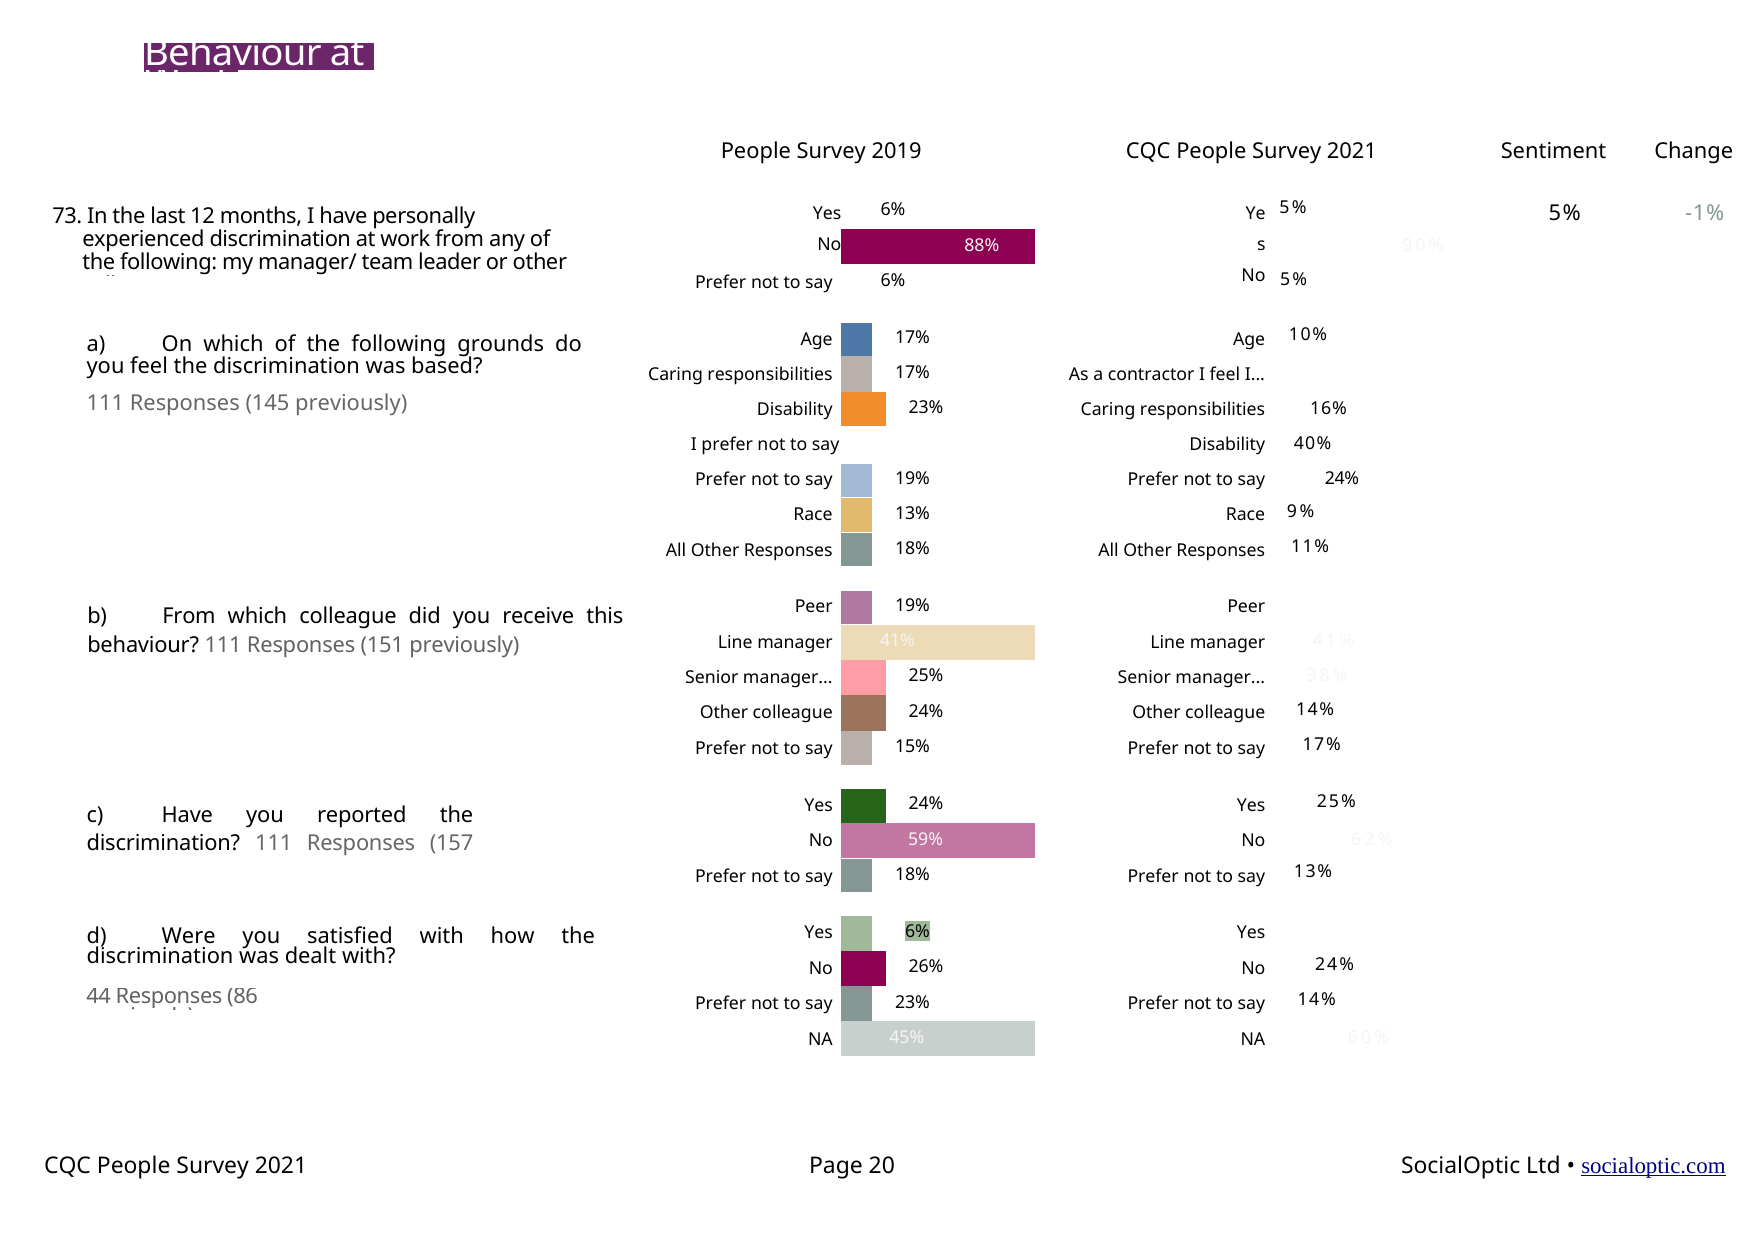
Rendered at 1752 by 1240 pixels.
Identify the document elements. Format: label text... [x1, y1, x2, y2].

table_cell Race [639, 498, 841, 532]
table_cell [841, 591, 872, 624]
table_header Yes No Prefer not to say [1035, 195, 1269, 299]
table_header 6% [841, 195, 1035, 229]
table_cell Prefer not to say [1035, 731, 1269, 765]
table_cell 6% [841, 265, 1035, 299]
text 44 Responses (86 previously) [86, 988, 371, 1009]
table_cell 23% [873, 986, 1035, 1021]
table_cell [841, 859, 872, 892]
list On which of the following grounds do you feel the discrimination was based? [86, 333, 582, 378]
text Behaviour at Work [144, 43, 457, 72]
table_cell Caring responsibilities [639, 356, 841, 392]
table_cell Yes [639, 905, 841, 951]
table_cell [1035, 765, 1269, 776]
text 40% [1294, 433, 1346, 451]
table_header Yes No Prefer not to say [639, 195, 841, 299]
table_cell [841, 905, 872, 916]
text 111 Responses (145 previously) [86, 390, 582, 415]
text 90% [1273, 235, 1443, 255]
table_cell 15% [873, 731, 1035, 765]
table_cell 25% [886, 660, 1035, 695]
table_cell [639, 299, 1035, 311]
table_cell Other colleague [1035, 695, 1269, 731]
text 24% [1315, 960, 1371, 973]
table_cell [841, 916, 872, 951]
table_cell 59% [841, 823, 1035, 858]
text 73. In the last 12 months, I have personally experienced discrimination at work from any of the following: my manager/ team leader or other colleagues [52, 206, 583, 276]
table_cell [1035, 566, 1269, 578]
table_cell 26% [886, 951, 1035, 986]
table_cell Age [639, 311, 841, 356]
text 11% [1291, 542, 1346, 555]
table_cell Other colleague [639, 695, 841, 731]
table_cell No [639, 823, 841, 858]
list Have you reported the discrimination? 111 Responses (157 previously) [86, 799, 473, 857]
table_cell Senior manager... [1035, 660, 1269, 695]
text 25% [1317, 797, 1373, 810]
table_cell 13% [873, 498, 1035, 532]
table_cell Yes [639, 776, 841, 823]
table_cell Prefer not to say [639, 986, 841, 1021]
table_cell Prefer not to say [1035, 986, 1269, 1021]
list From which colleague did you receive this behaviour? 111 Responses (151 previously) [87, 601, 623, 658]
table_cell Age [1035, 311, 1269, 356]
text 9% [1287, 506, 1333, 520]
table_cell [639, 566, 1035, 578]
text 24% [1324, 471, 1371, 486]
table_cell 19% [873, 464, 1035, 497]
table_cell [1035, 299, 1269, 311]
table_cell 23% [886, 392, 1035, 426]
table_cell [639, 765, 1035, 776]
table_cell 18% [873, 859, 1035, 892]
table_cell 24% [886, 789, 1035, 823]
text CQC People Survey 2021 Page 20 SocialOptic Ltd • socialoptic.com [68, 1156, 1732, 1177]
table_cell No [1035, 951, 1269, 986]
table_cell No [639, 951, 841, 986]
table_cell [841, 356, 872, 392]
text 41% [1273, 630, 1354, 651]
table_cell [841, 776, 1035, 789]
table_cell 41% [841, 625, 1035, 660]
table_cell Peer [639, 578, 841, 624]
table_cell [841, 986, 872, 1021]
table_cell [1035, 893, 1269, 904]
table_cell Yes [1035, 905, 1269, 951]
table_cell All Other Responses [1035, 533, 1269, 566]
table_cell [841, 311, 872, 323]
text 62% [1273, 829, 1392, 849]
text 17% [1302, 740, 1358, 753]
table_cell No [1035, 823, 1269, 858]
table_cell [841, 660, 886, 695]
table_cell 6% [873, 905, 1035, 951]
text 5% [1279, 203, 1325, 216]
table_cell [841, 951, 886, 986]
text -1% [1685, 208, 1742, 223]
text 14% [1296, 704, 1351, 718]
table_cell Prefer not to say [639, 731, 841, 765]
text 5% [1280, 274, 1326, 288]
text 16% [1294, 401, 1346, 418]
table_cell [841, 578, 1035, 591]
table_cell Peer [1035, 578, 1269, 624]
table_cell Line manager [1035, 625, 1269, 660]
text 14% [1297, 996, 1353, 1008]
table_cell [841, 533, 872, 566]
table_cell 88% [841, 229, 1035, 264]
table_cell Race [1035, 498, 1269, 532]
table_cell All Other Responses [639, 533, 841, 566]
table_cell Disability [1035, 426, 1269, 463]
list Were you satisfied with how the discrimination was dealt with? [86, 927, 596, 967]
table_cell NA [1035, 1021, 1269, 1056]
table_cell [841, 731, 872, 765]
text 38% [1273, 665, 1347, 686]
table_cell 17% [873, 311, 1035, 356]
table_cell 18% [873, 533, 1035, 566]
table_cell Line manager [639, 625, 841, 660]
table_cell [841, 323, 872, 356]
table_cell Disability [639, 392, 841, 426]
text 10% [1289, 331, 1345, 343]
table_cell Yes [1035, 776, 1269, 823]
table_cell 17% [873, 356, 1035, 392]
table_cell [841, 464, 872, 497]
table_cell [841, 695, 886, 731]
table_cell 45% [841, 1021, 1035, 1056]
text 5% [1548, 208, 1599, 223]
table_cell I prefer not to say [639, 426, 1035, 463]
table_cell Prefer not to say [639, 859, 841, 892]
table_cell Prefer not to say [1035, 464, 1269, 497]
table_cell Senior manager... [639, 660, 841, 695]
table_cell Prefer not to say [639, 464, 841, 497]
table_cell As a contractor I feel I... [1035, 356, 1269, 392]
table_cell [841, 789, 886, 823]
text People Survey 2019 CQC People Survey 2021 Sentiment Change [721, 142, 1733, 163]
table_cell [841, 498, 872, 532]
table_cell Prefer not to say [1035, 859, 1269, 892]
table_cell NA [639, 1021, 841, 1056]
table_cell [841, 392, 886, 426]
table_cell [639, 893, 1035, 904]
table_cell 19% [873, 591, 1035, 624]
table_cell Caring responsibilities [1035, 392, 1269, 426]
table_cell 24% [886, 695, 1035, 731]
text 60% [1273, 1027, 1389, 1048]
text 13% [1294, 867, 1350, 880]
